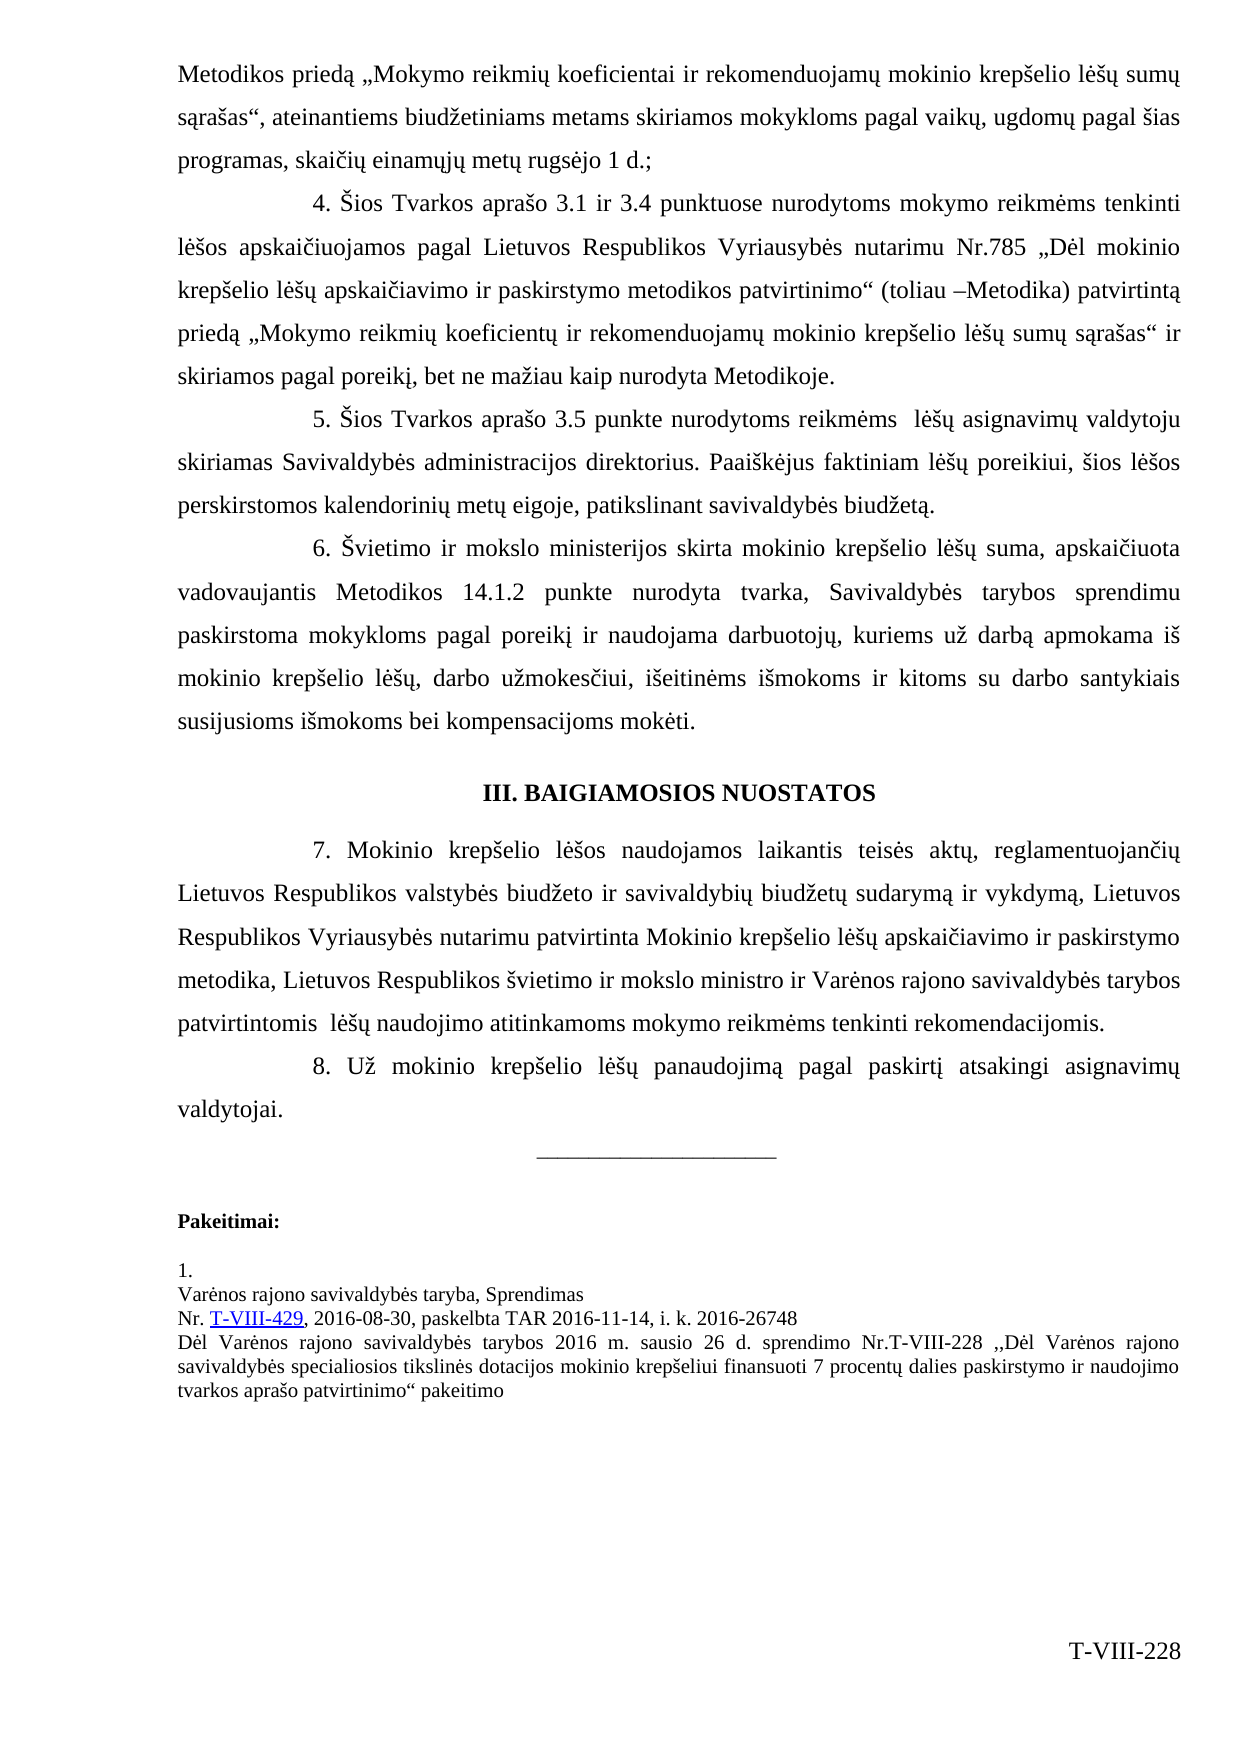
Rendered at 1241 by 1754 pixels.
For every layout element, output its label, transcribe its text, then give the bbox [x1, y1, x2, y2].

text _______________________ [177, 1137, 1181, 1161]
text Varėnos rajono savivaldybės taryba, Sprendimas [177, 1282, 1181, 1306]
text 7. Mokinio krepšelio lėšos naudojamos laikantis teisės aktų, reglamentuojančių Lietuvos Respublikos valstybės biudžeto ir savivaldybių biudžetų sudarymą ir vykdymą, Lietuvos Respublikos Vyriausybės nutarimu patvirtinta Mokinio krepšelio lėšų apskaičiavimo ir paskirstymo metodika, Lietuvos Respublikos švietimo ir mokslo ministro ir Varėnos rajono savivaldybės tarybos patvirtintomis lėšų naudojimo atitinkamoms mokymo reikmėms tenkinti rekomendacijomis. [177, 835, 1181, 1037]
text 6. Švietimo ir mokslo ministerijos skirta mokinio krepšelio lėšų suma, apskaičiuota vadovaujantis Metodikos 14.1.2 punkte nurodyta tvarka, Savivaldybės tarybos sprendimu paskirstoma mokykloms pagal poreikį ir naudojama darbuotojų, kuriems už darbą apmokama iš mokinio krepšelio lėšų, darbo užmokesčiui, išeitinėms išmokoms ir kitoms su darbo santykiais susijusioms išmokoms bei kompensacijoms mokėti. [177, 533, 1181, 735]
text Dėl Varėnos rajono savivaldybės tarybos 2016 m. sausio 26 d. sprendimo Nr.T-VIII-228 ,,Dėl Varėnos rajono savivaldybės specialiosios tikslinės dotacijos mokinio krepšeliui finansuoti 7 procentų dalies paskirstymo ir naudojimo tvarkos aprašo patvirtinimo“ pakeitimo [177, 1330, 1181, 1402]
text Nr. T-VIII-429, 2016-08-30, paskelbta TAR 2016-11-14, i. k. 2016-26748 [177, 1306, 1181, 1330]
text III. BAIGIAMOSIOS NUOSTATOS [177, 778, 1181, 807]
text Pakeitimai: [177, 1209, 1181, 1233]
text 1. [177, 1257, 1181, 1282]
text 8. Už mokinio krepšelio lėšų panaudojimą pagal paskirtį atsakingi asignavimų valdytojai. [177, 1051, 1181, 1123]
text 4. Šios Tvarkos aprašo 3.1 ir 3.4 punktuose nurodytoms mokymo reikmėms tenkinti lėšos apskaičiuojamos pagal Lietuvos Respublikos Vyriausybės nutarimu Nr.785 „Dėl mokinio krepšelio lėšų apskaičiavimo ir paskirstymo metodikos patvirtinimo“ (toliau –Metodika) patvirtintą priedą „Mokymo reikmių koeficientų ir rekomenduojamų mokinio krepšelio lėšų sumų sąrašas“ ir skiriamos pagal poreikį, bet ne mažiau kaip nurodyta Metodikoje. [177, 188, 1181, 390]
text 5. Šios Tvarkos aprašo 3.5 punkte nurodytoms reikmėms lėšų asignavimų valdytoju skiriamas Savivaldybės administracijos direktorius. Paaiškėjus faktiniam lėšų poreikiui, šios lėšos perskirstomos kalendorinių metų eigoje, patikslinant savivaldybės biudžetą. [177, 404, 1181, 519]
text Metodikos priedą „Mokymo reikmių koeficientai ir rekomenduojamų mokinio krepšelio lėšų sumų sąrašas“, ateinantiems biudžetiniams metams skiriamos mokykloms pagal vaikų, ugdomų pagal šias programas, skaičių einamųjų metų rugsėjo 1 d.; [177, 59, 1181, 174]
